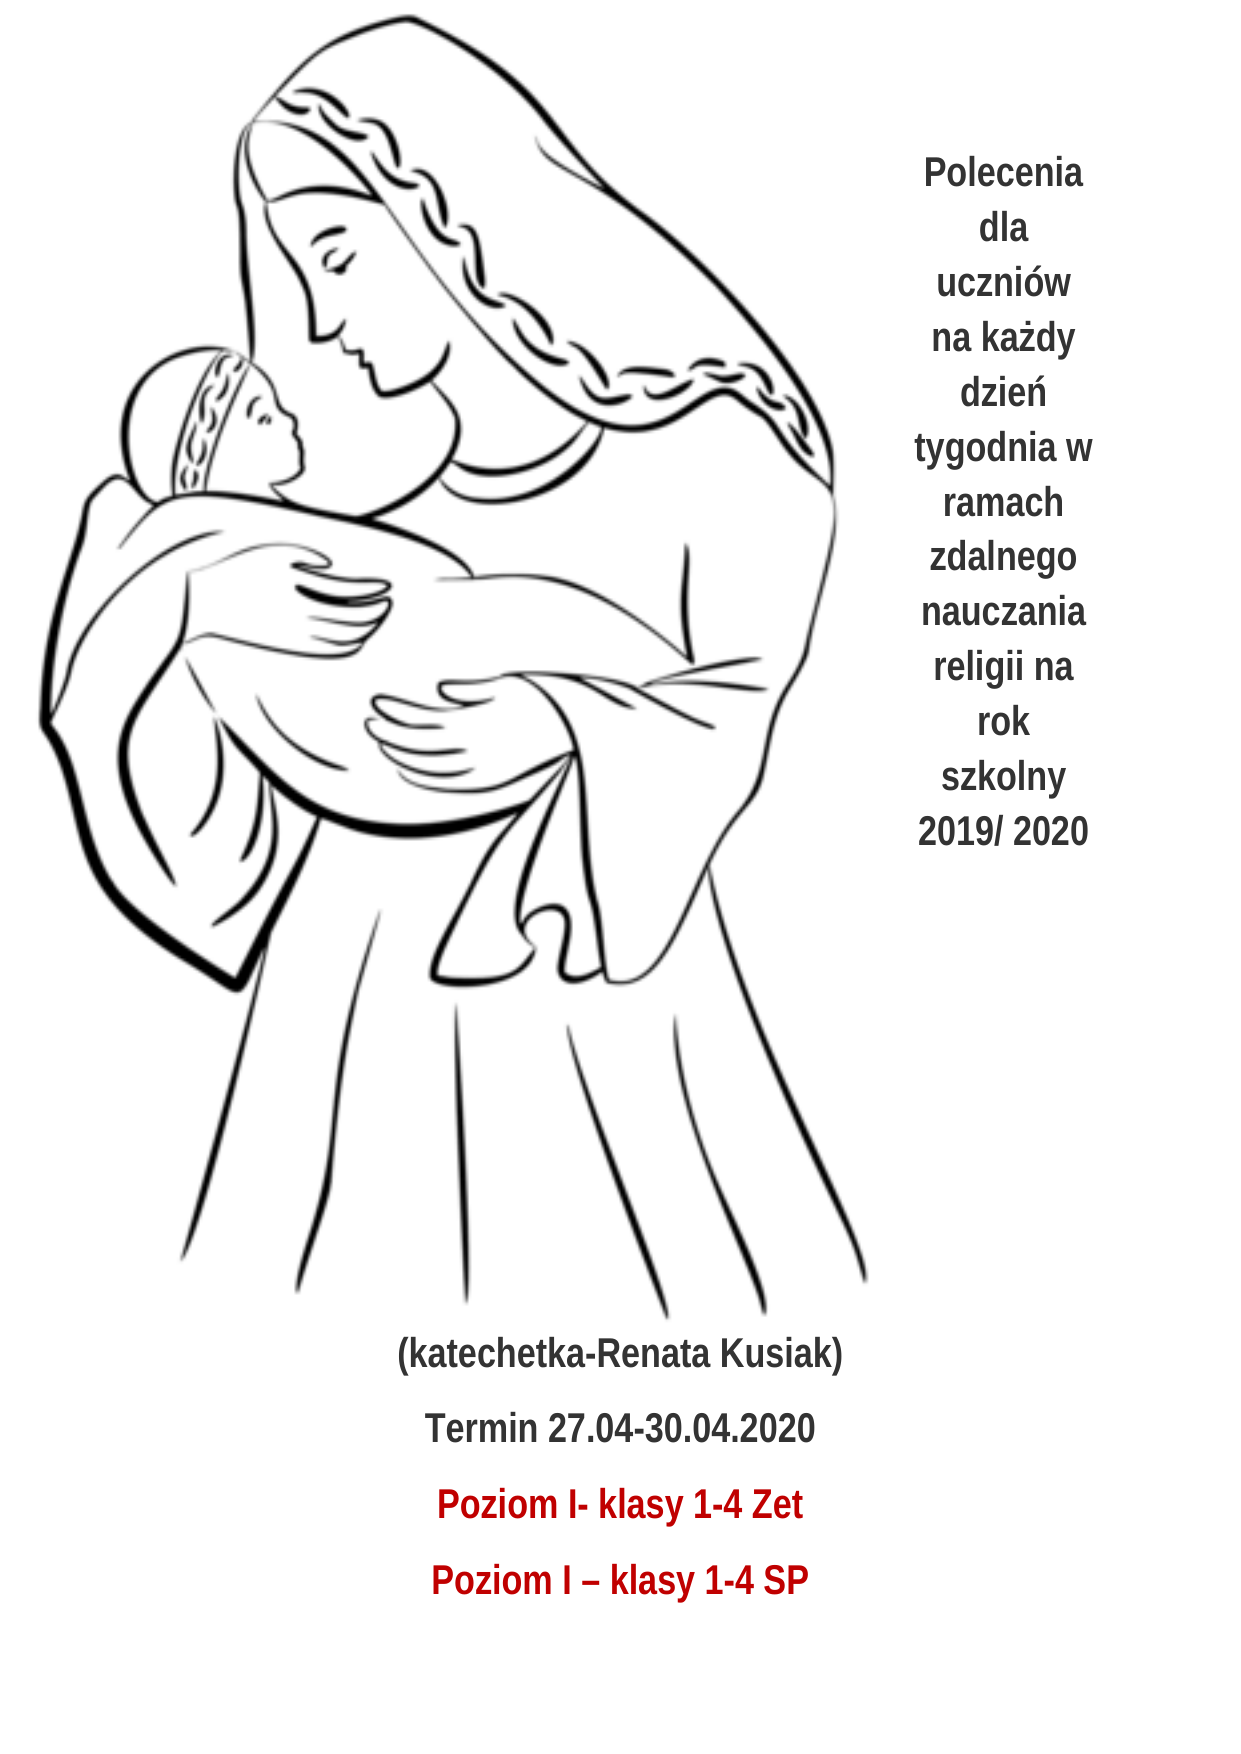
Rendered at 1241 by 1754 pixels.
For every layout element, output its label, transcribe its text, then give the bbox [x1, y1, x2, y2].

text Termin 27.04-30.04.2020 [148, 1404, 1093, 1452]
text Poziom I – klasy 1-4 SP [148, 1555, 1093, 1603]
picture [0, 0, 914, 1328]
text Poziom I- klasy 1-4 Zet [148, 1479, 1093, 1527]
text Polecenia dla uczniów na każdy dzień tygodnia w ramach zdalnego nauczania religii na rok szkolny 2019/ 2020 (katechetka-Renata Kusiak) [148, 148, 1093, 1376]
